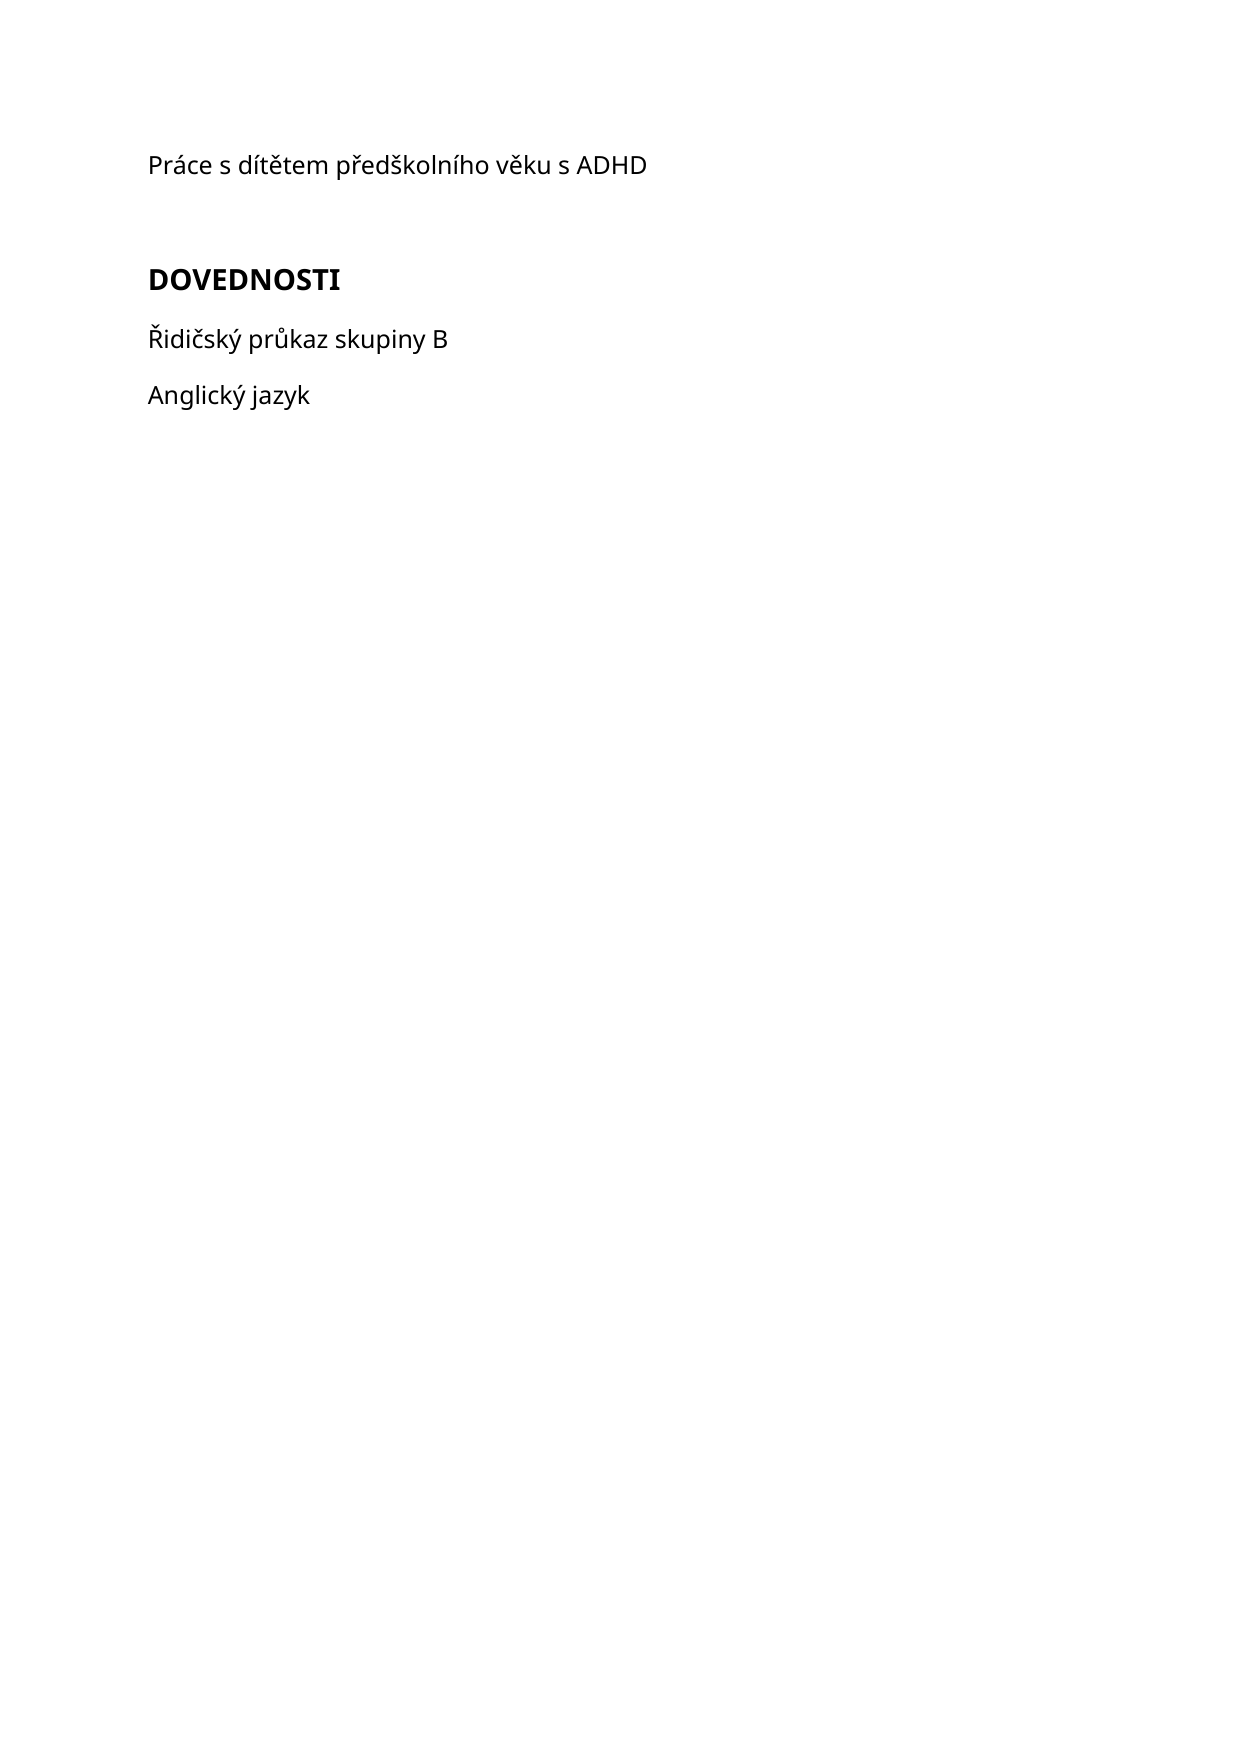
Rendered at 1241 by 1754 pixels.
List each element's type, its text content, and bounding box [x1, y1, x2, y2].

text DOVEDNOSTI [148, 259, 1093, 299]
text Řidičský průkaz skupiny B [148, 322, 1093, 356]
text Práce s dítětem předškolního věku s ADHD [148, 148, 1093, 182]
text Anglický jazyk [148, 377, 1093, 411]
